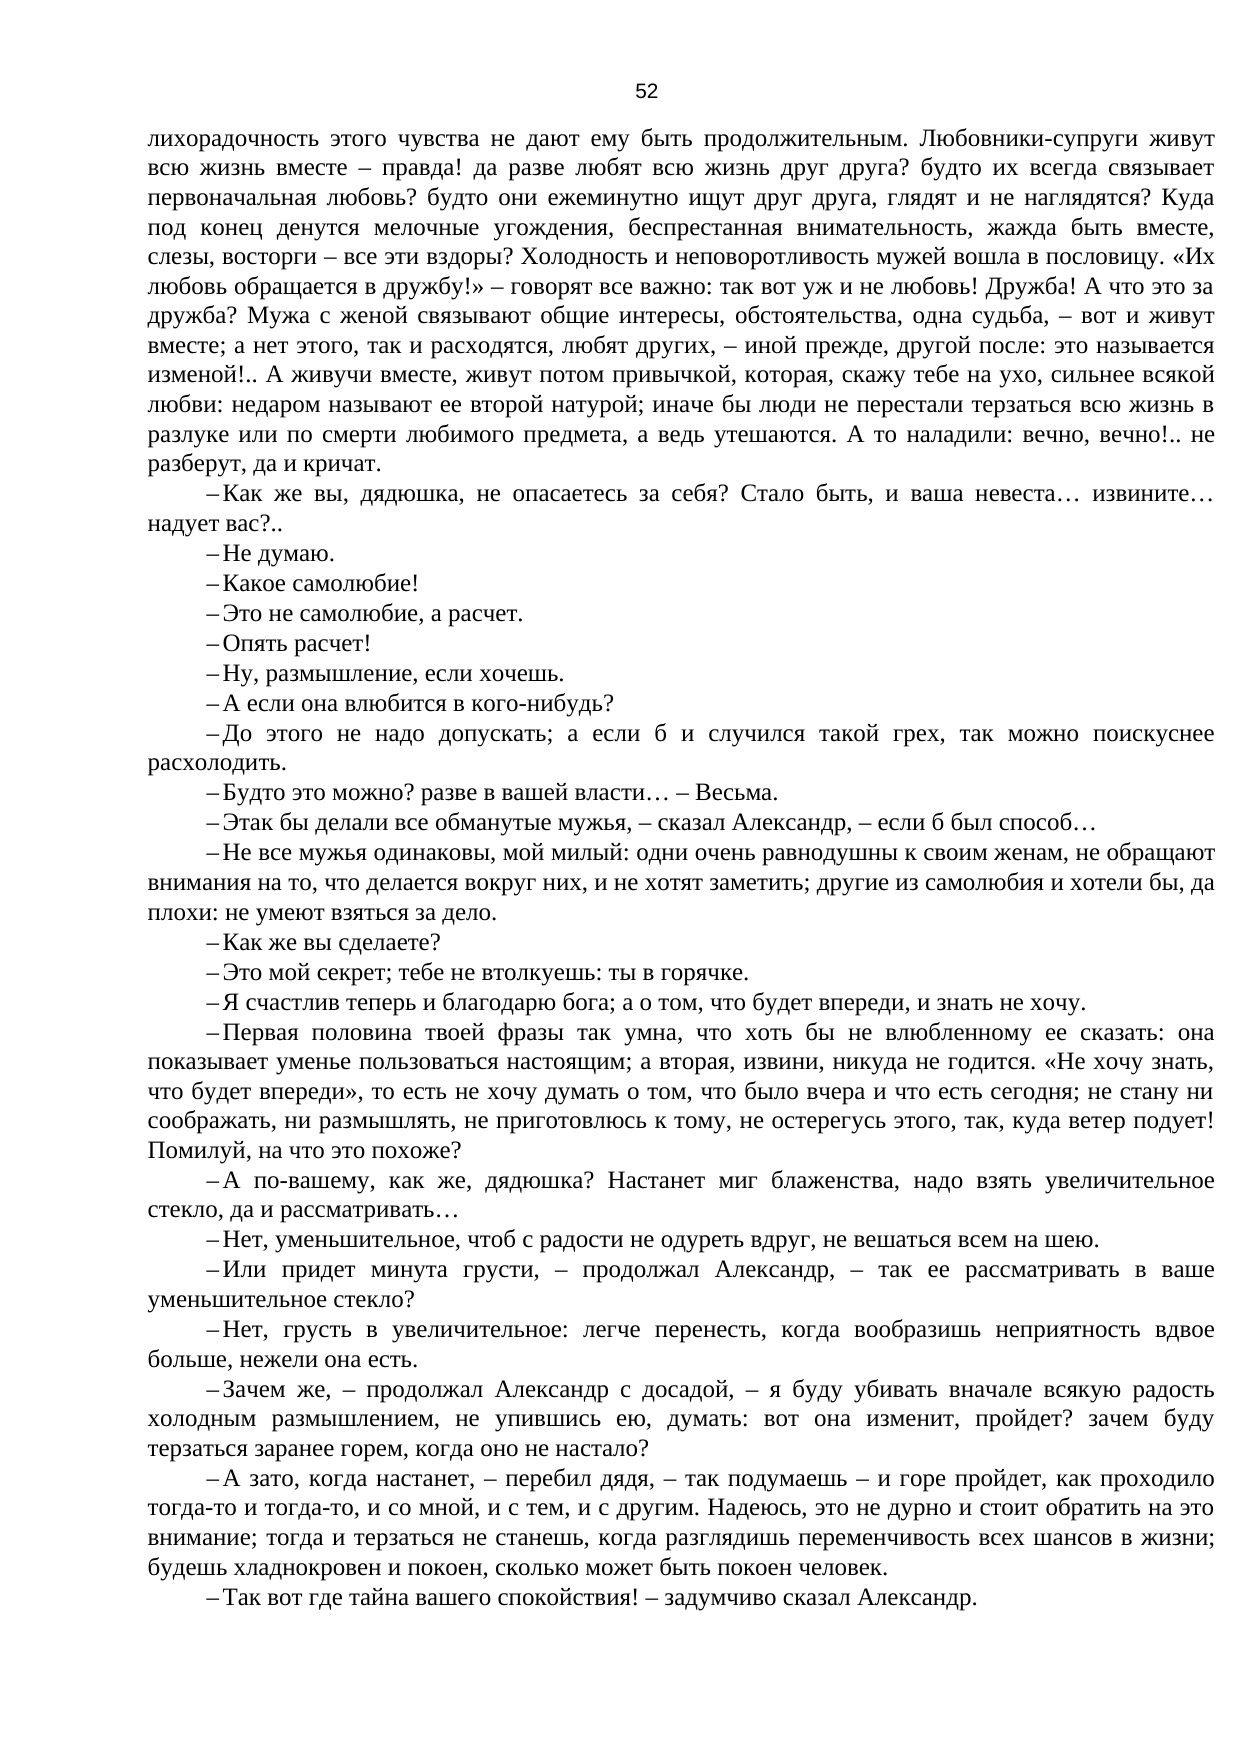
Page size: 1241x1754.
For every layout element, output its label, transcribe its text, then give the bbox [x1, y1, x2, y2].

list До этого не надо допускать; а если б и случился такой грех, так можно поискуснее расхолодить. [147, 718, 1216, 776]
list А зато, когда настанет, – перебил дядя, – так подумаешь – и горе пройдет, как проходило тогда-то и тогда-то, и со мной, и с тем, и с другим. Надеюсь, это не дурно и стоит обратить на это внимание; тогда и терзаться не станешь, когда разглядишь переменчивость всех шансов в жизни; будешь хладнокровен и покоен, сколько может быть покоен человек. [147, 1463, 1216, 1580]
list Первая половина твоей фразы так умна, что хоть бы не влюбленному ее сказать: она показывает уменье пользоваться настоящим; а вторая, извини, никуда не годится. «Не хочу знать, что будет впереди», то есть не хочу думать о том, что было вчера и что есть сегодня; не стану ни соображать, ни размышлять, не приготовлюсь к тому, не остерегусь этого, так, куда ветер подует! Помилуй, на что это похоже? [147, 1017, 1216, 1164]
list Этак бы делали все обманутые мужья, – сказал Александр, – если б был способ… [147, 807, 1216, 836]
list Так вот где тайна вашего спокойствия! – задумчиво сказал Александр. [147, 1582, 1216, 1610]
list А по-вашему, как же, дядюшка? Настанет миг блаженства, надо взять увеличительное стекло, да и рассматривать… [147, 1165, 1216, 1223]
list Или придет минута грусти, – продолжал Александр, – так ее рассматривать в ваше уменьшительное стекло? [147, 1254, 1216, 1313]
list Нет, грусть в увеличительное: легче перенесть, когда вообразишь неприятность вдвое больше, нежели она есть. [147, 1314, 1216, 1372]
list Какое самолюбие! [147, 568, 1216, 597]
list Опять расчет! [147, 628, 1216, 657]
list Нет, уменьшительное, чтоб с радости не одуреть вдруг, не вешаться всем на шею. [147, 1224, 1216, 1253]
list А если она влюбится в кого-нибудь? [147, 688, 1216, 717]
list Как же вы сделаете? [147, 927, 1216, 955]
list Будто это можно? разве в вашей власти… – Весьма. [147, 777, 1216, 806]
list Не думаю. [147, 538, 1216, 567]
list Как же вы, дядюшка, не опасаетесь за себя? Стало быть, и ваша невеста… извините… надует вас?.. [147, 478, 1216, 537]
list лихорадочность этого чувства не дают ему быть продолжительным. Любовники-супруги живут всю жизнь вместе – правда! да разве любят всю жизнь друг друга? будто их всегда связывает первоначальная любовь? будто они ежеминутно ищут друг друга, глядят и не наглядятся? Куда под конец денутся мелочные угождения, беспрестанная внимательность, жажда быть вместе, слезы, восторги – все эти вздоры? Холодность и неповоротливость мужей вошла в пословицу. «Их любовь обращается в дружбу!» – говорят все важно: так вот уж и не любовь! Дружба! А что это за дружба? Мужа с женой связывают общие интересы, обстоятельства, одна судьба, – вот и живут вместе; а нет этого, так и расходятся, любят других, – иной прежде, другой после: это называется изменой!.. А живучи вместе, живут потом привычкой, которая, скажу тебе на ухо, сильнее всякой любви: недаром называют ее второй натурой; иначе бы люди не перестали терзаться всю жизнь в разлуке или по смерти любимого предмета, а ведь утешаются. А то наладили: вечно, вечно!.. не разберут, да и кричат. [147, 123, 1216, 477]
list Ну, размышление, если хочешь. [147, 658, 1216, 687]
list Это мой секрет; тебе не втолкуешь: ты в горячке. [147, 957, 1216, 985]
list Я счастлив теперь и благодарю бога; а о том, что будет впереди, и знать не хочу. [147, 987, 1216, 1015]
list Не все мужья одинаковы, мой милый: одни очень равнодушны к своим женам, не обращают внимания на то, что делается вокруг них, и не хотят заметить; другие из самолюбия и хотели бы, да плохи: не умеют взяться за дело. [147, 837, 1216, 925]
list Зачем же, – продолжал Александр с досадой, – я буду убивать вначале всякую радость холодным размышлением, не упившись ею, думать: вот она изменит, пройдет? зачем буду терзаться заранее горем, когда оно не настало? [147, 1374, 1216, 1462]
list Это не самолюбие, а расчет. [147, 598, 1216, 627]
